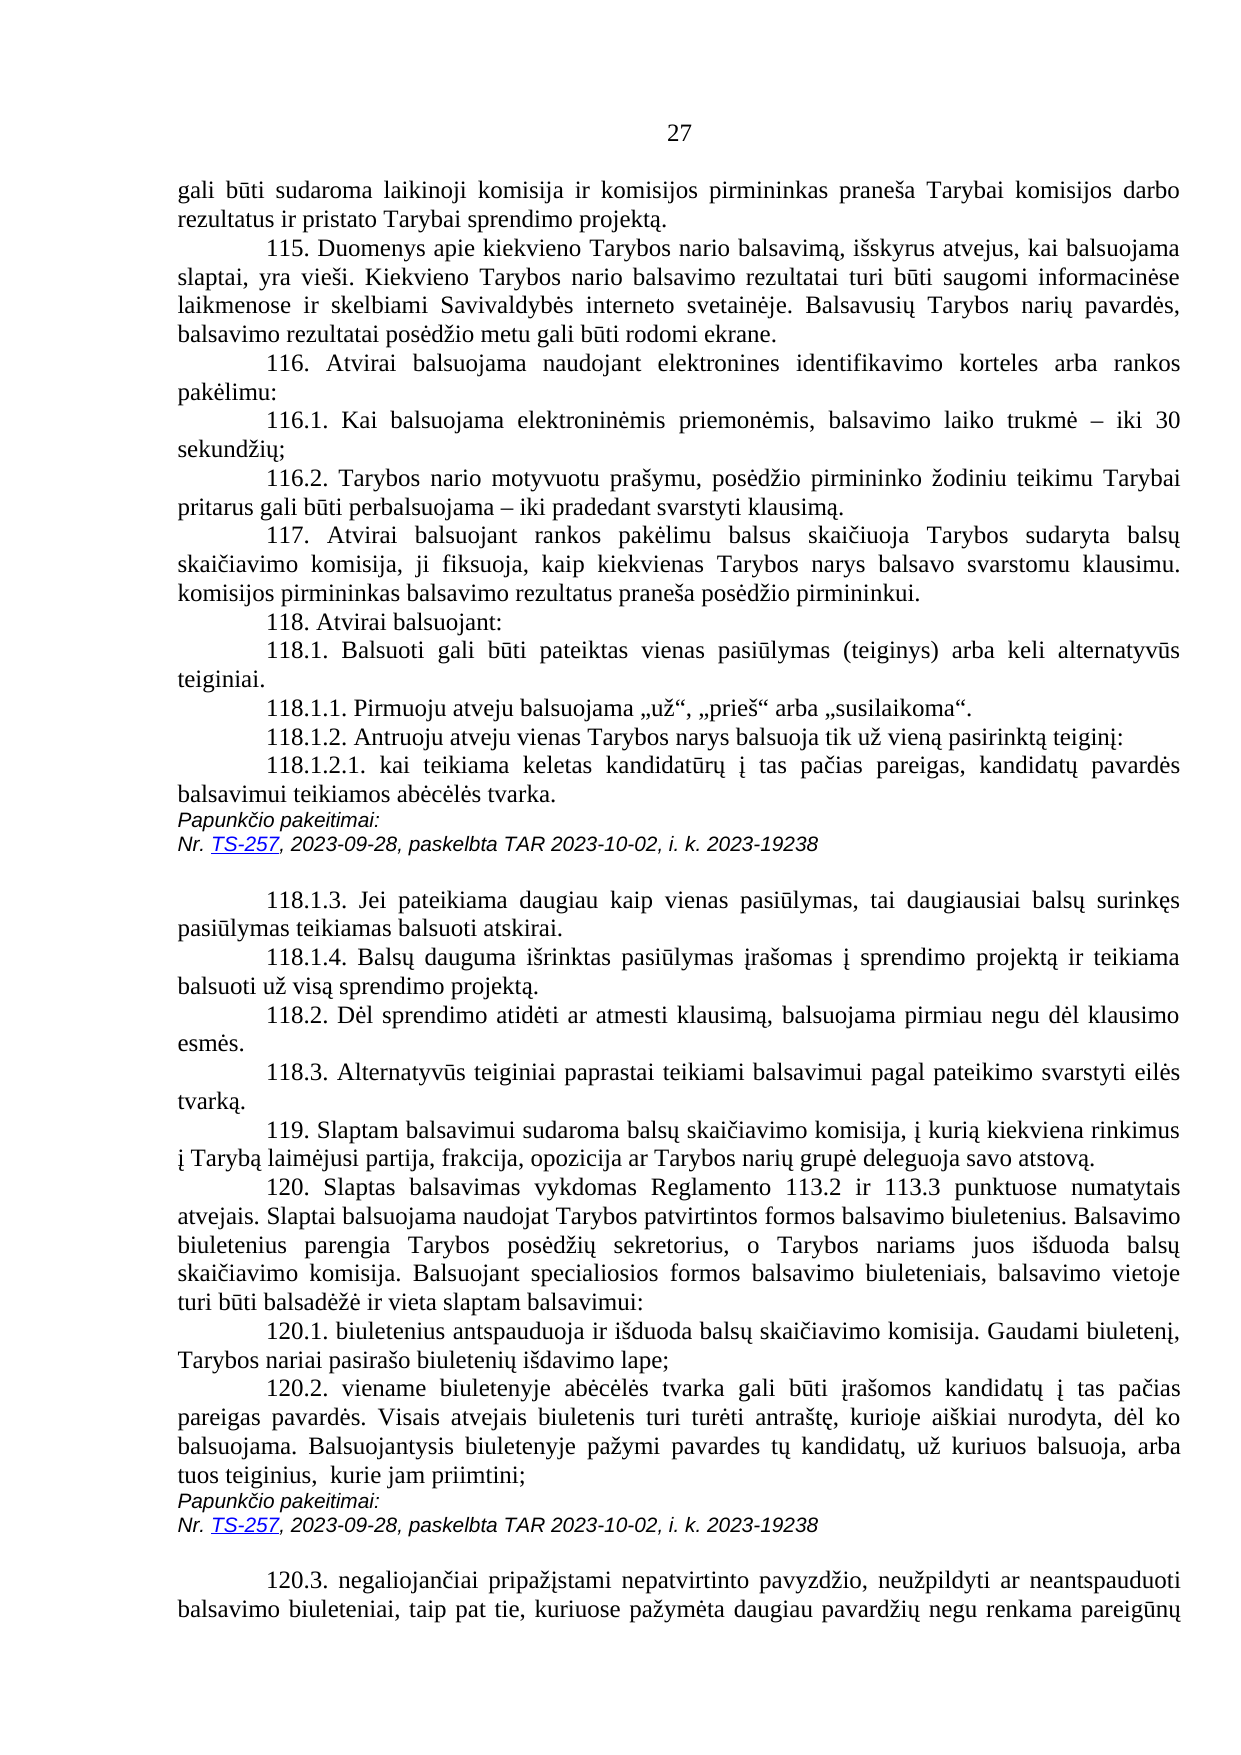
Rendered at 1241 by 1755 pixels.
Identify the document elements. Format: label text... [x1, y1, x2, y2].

text gali būti sudaroma laikinoji komisija ir komisijos pirmininkas praneša Tarybai komisijos darbo rezultatus ir pristato Tarybai sprendimo projektą. [177, 176, 1181, 233]
text 120.3. negaliojančiai pripažįstami nepatvirtinto pavyzdžio, neužpildyti ar neantspauduoti balsavimo biuleteniai, taip pat tie, kuriuose pažymėta daugiau pavardžių negu renkama pareigūnų [177, 1565, 1181, 1623]
text 120.1. biuletenius antspauduoja ir išduoda balsų skaičiavimo komisija. Gaudami biuletenį, Tarybos nariai pasirašo biuletenių išdavimo lape; [177, 1316, 1181, 1373]
text 118.3. Alternatyvūs teiginiai paprastai teikiami balsavimui pagal pateikimo svarstyti eilės tvarką. [177, 1057, 1181, 1115]
text 118.2. Dėl sprendimo atidėti ar atmesti klausimą, balsuojama pirmiau negu dėl klausimo esmės. [177, 1000, 1181, 1057]
text Papunkčio pakeitimai: [177, 1488, 1181, 1512]
text 115. Duomenys apie kiekvieno Tarybos nario balsavimą, išskyrus atvejus, kai balsuojama slaptai, yra vieši. Kiekvieno Tarybos nario balsavimo rezultatai turi būti saugomi informacinėse laikmenose ir skelbiami Savivaldybės interneto svetainėje. Balsavusių Tarybos narių pavardės, balsavimo rezultatai posėdžio metu gali būti rodomi ekrane. [177, 233, 1181, 348]
text 118. Atvirai balsuojant: [177, 607, 1181, 636]
text 116.1. Kai balsuojama elektroninėmis priemonėmis, balsavimo laiko trukmė – iki 30 sekundžių; [177, 406, 1181, 463]
text 118.1.2.1. kai teikiama keletas kandidatūrų į tas pačias pareigas, kandidatų pavardės balsavimui teikiamos abėcėlės tvarka. [177, 751, 1181, 808]
text 118.1.4. Balsų dauguma išrinktas pasiūlymas įrašomas į sprendimo projektą ir teikiama balsuoti už visą sprendimo projektą. [177, 942, 1181, 1000]
text 118.1.2. Antruoju atveju vienas Tarybos narys balsuoja tik už vieną pasirinktą teiginį: [177, 722, 1181, 751]
text 117. Atvirai balsuojant rankos pakėlimu balsus skaičiuoja Tarybos sudaryta balsų skaičiavimo komisija, ji fiksuoja, kaip kiekvienas Tarybos narys balsavo svarstomu klausimu. komisijos pirmininkas balsavimo rezultatus praneša posėdžio pirmininkui. [177, 521, 1181, 607]
text 120. Slaptas balsavimas vykdomas Reglamento 113.2 ir 113.3 punktuose numatytais atvejais. Slaptai balsuojama naudojat Tarybos patvirtintos formos balsavimo biuletenius. Balsavimo biuletenius parengia Tarybos posėdžių sekretorius, o Tarybos nariams juos išduoda balsų skaičiavimo komisija. Balsuojant specialiosios formos balsavimo biuleteniais, balsavimo vietoje turi būti balsadėžė ir vieta slaptam balsavimui: [177, 1172, 1181, 1316]
text 120.2. viename biuletenyje abėcėlės tvarka gali būti įrašomos kandidatų į tas pačias pareigas pavardės. Visais atvejais biuletenis turi turėti antraštę, kurioje aiškiai nurodyta, dėl ko balsuojama. Balsuojantysis biuletenyje pažymi pavardes tų kandidatų, už kuriuos balsuoja, arba tuos teiginius, kurie jam priimtini; [177, 1373, 1181, 1488]
text Nr. TS-257, 2023-09-28, paskelbta TAR 2023-10-02, i. k. 2023-19238 [177, 1512, 1181, 1536]
text 119. Slaptam balsavimui sudaroma balsų skaičiavimo komisija, į kurią kiekviena rinkimus į Tarybą laimėjusi partija, frakcija, opozicija ar Tarybos narių grupė deleguoja savo atstovą. [177, 1115, 1181, 1172]
text 116. Atvirai balsuojama naudojant elektronines identifikavimo korteles arba rankos pakėlimu: [177, 348, 1181, 406]
text Nr. TS-257, 2023-09-28, paskelbta TAR 2023-10-02, i. k. 2023-19238 [177, 832, 1181, 856]
text 116.2. Tarybos nario motyvuotu prašymu, posėdžio pirmininko žodiniu teikimu Tarybai pritarus gali būti perbalsuojama – iki pradedant svarstyti klausimą. [177, 463, 1181, 521]
text 118.1.1. Pirmuoju atveju balsuojama „už“, „prieš“ arba „susilaikoma“. [177, 693, 1181, 722]
text 118.1. Balsuoti gali būti pateiktas vienas pasiūlymas (teiginys) arba keli alternatyvūs teiginiai. [177, 636, 1181, 693]
text Papunkčio pakeitimai: [177, 808, 1181, 832]
text 118.1.3. Jei pateikiama daugiau kaip vienas pasiūlymas, tai daugiausiai balsų surinkęs pasiūlymas teikiamas balsuoti atskirai. [177, 885, 1181, 942]
